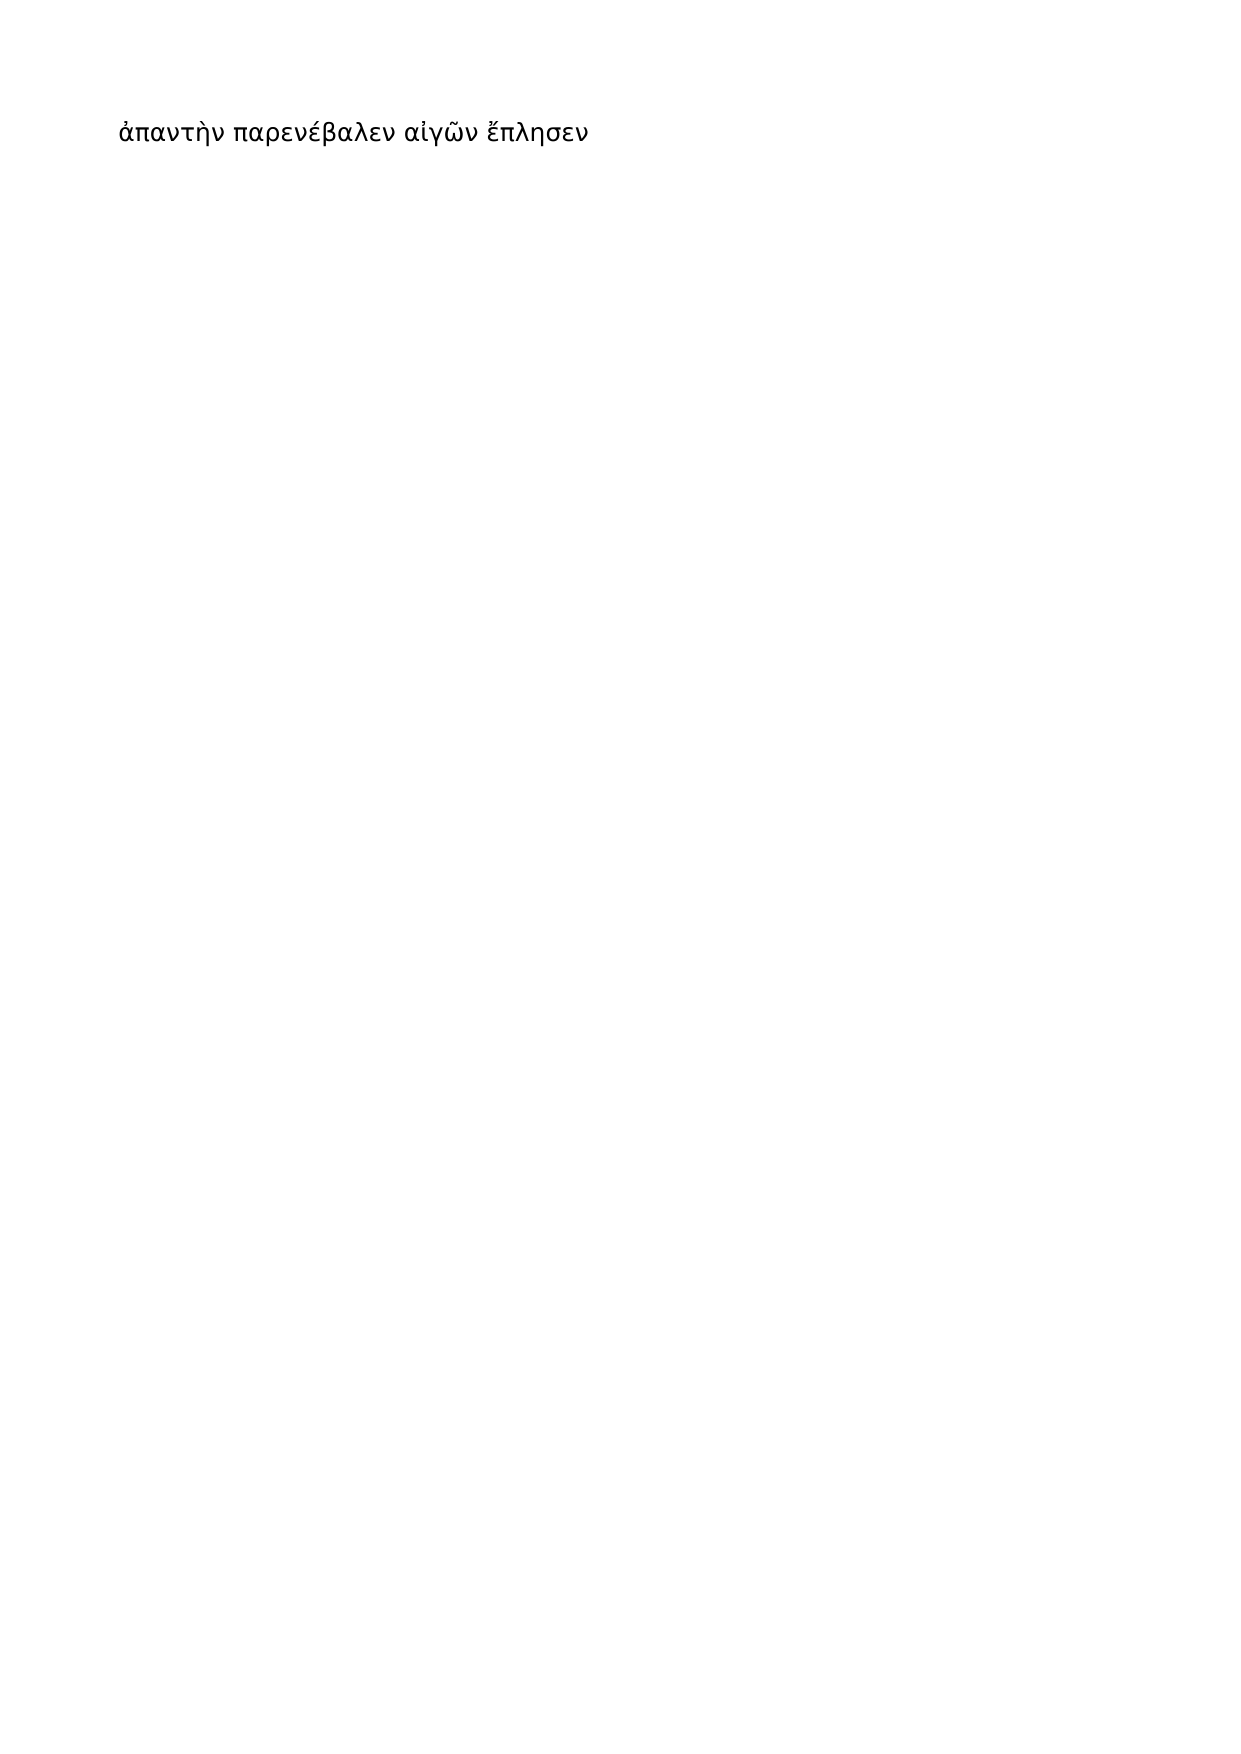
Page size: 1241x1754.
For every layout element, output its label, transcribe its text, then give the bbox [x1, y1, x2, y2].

text ἀπαντὴν παρενέβαλεν αἰγῶν ἔπλησεν [118, 118, 1122, 147]
